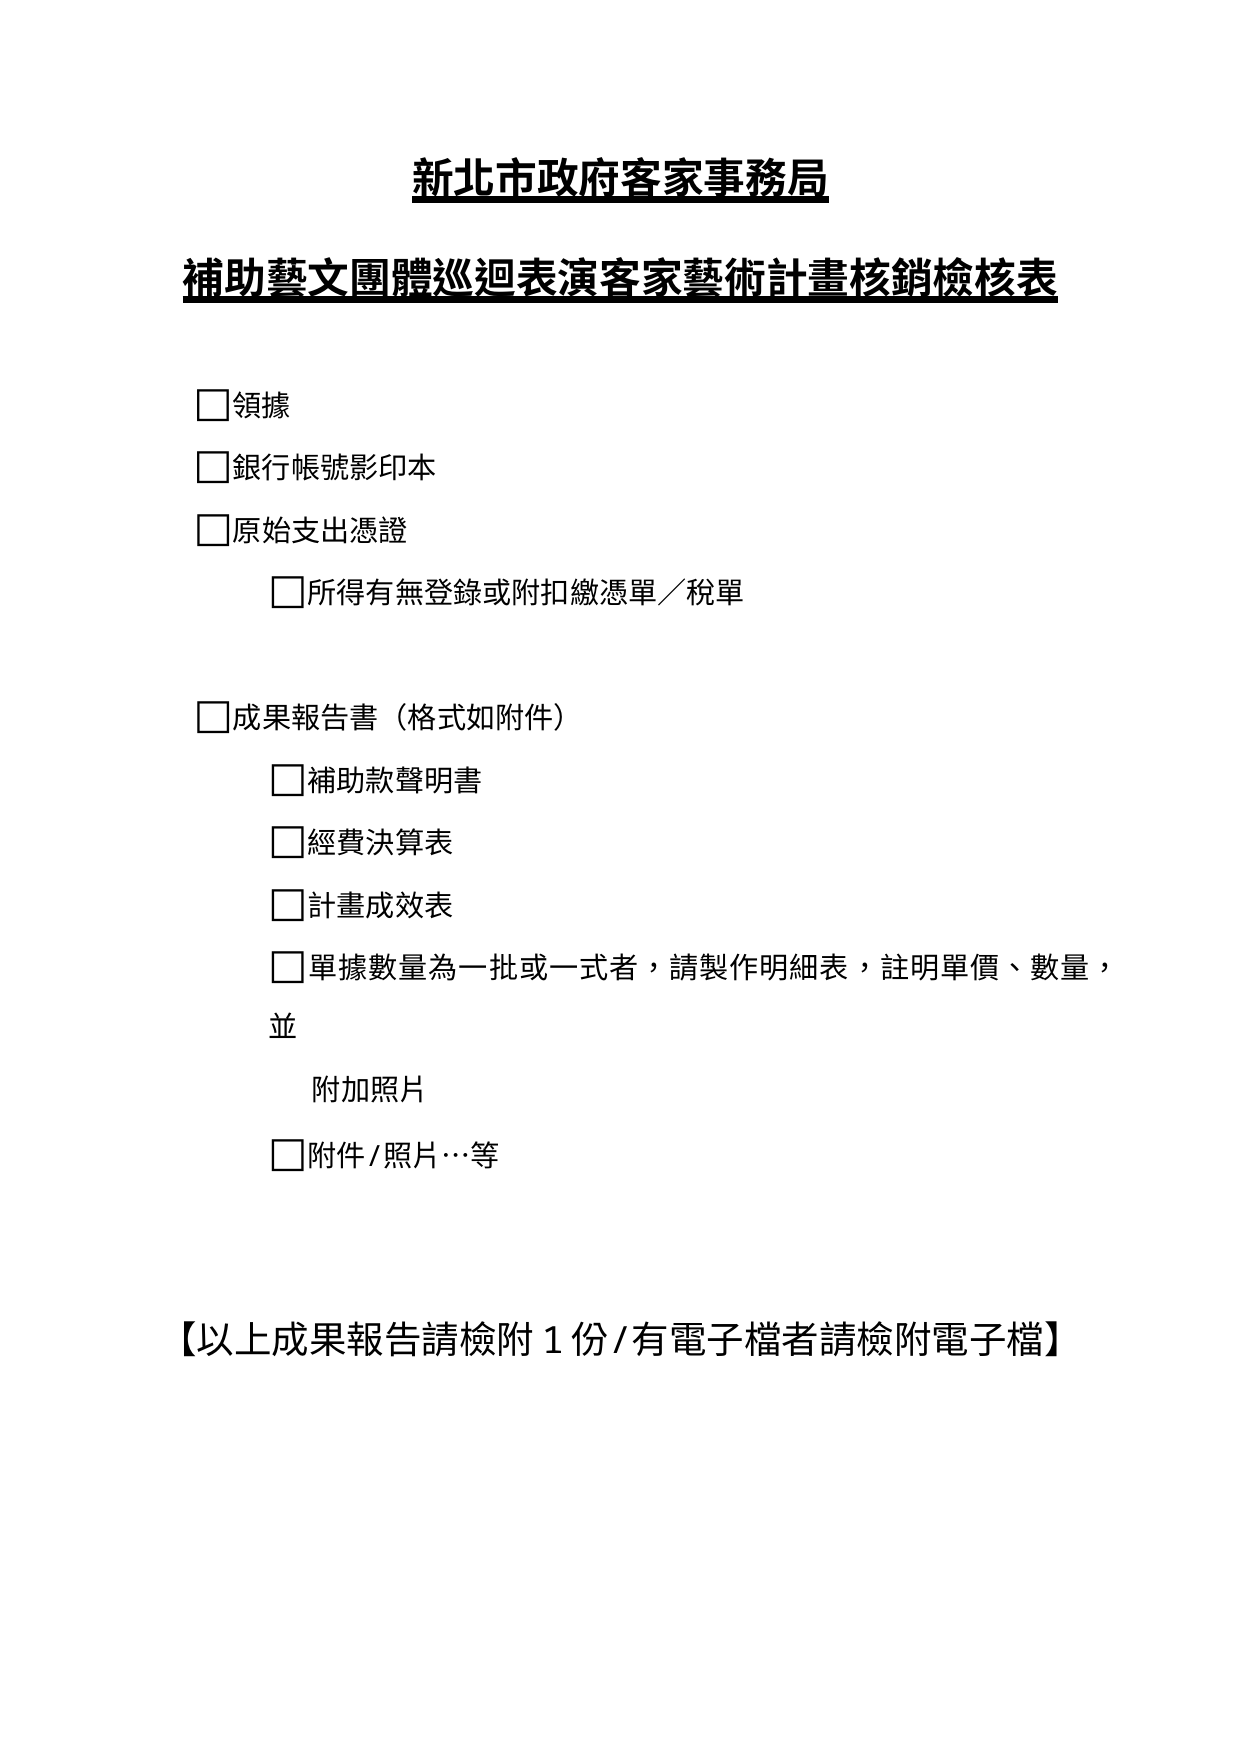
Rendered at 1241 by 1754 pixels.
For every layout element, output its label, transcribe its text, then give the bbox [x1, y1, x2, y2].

text □計畫成效表 [268, 858, 1122, 921]
text □單據數量為一批或一式者，請製作明細表，註明單價、數量，並 [268, 921, 1122, 1046]
text □附件/照片…等 [268, 1108, 1122, 1171]
text □領據 [193, 358, 1122, 421]
text 附加照片 [268, 1046, 1122, 1108]
text □補助款聲明書 [268, 733, 1122, 796]
text □所得有無登錄或附扣繳憑單／稅單 [268, 546, 1122, 608]
text 補助藝文團體巡迴表演客家藝術計畫核銷檢核表 [118, 233, 1122, 296]
text □成果報告書（格式如附件） [193, 671, 1122, 733]
text 新北市政府客家事務局 [118, 133, 1122, 196]
text □銀行帳號影印本 [193, 421, 1122, 483]
text □原始支出憑證 [193, 483, 1122, 546]
text □經費決算表 [268, 796, 1122, 858]
text 【以上成果報告請檢附1份/有電子檔者請檢附電子檔】 [118, 1296, 1122, 1358]
